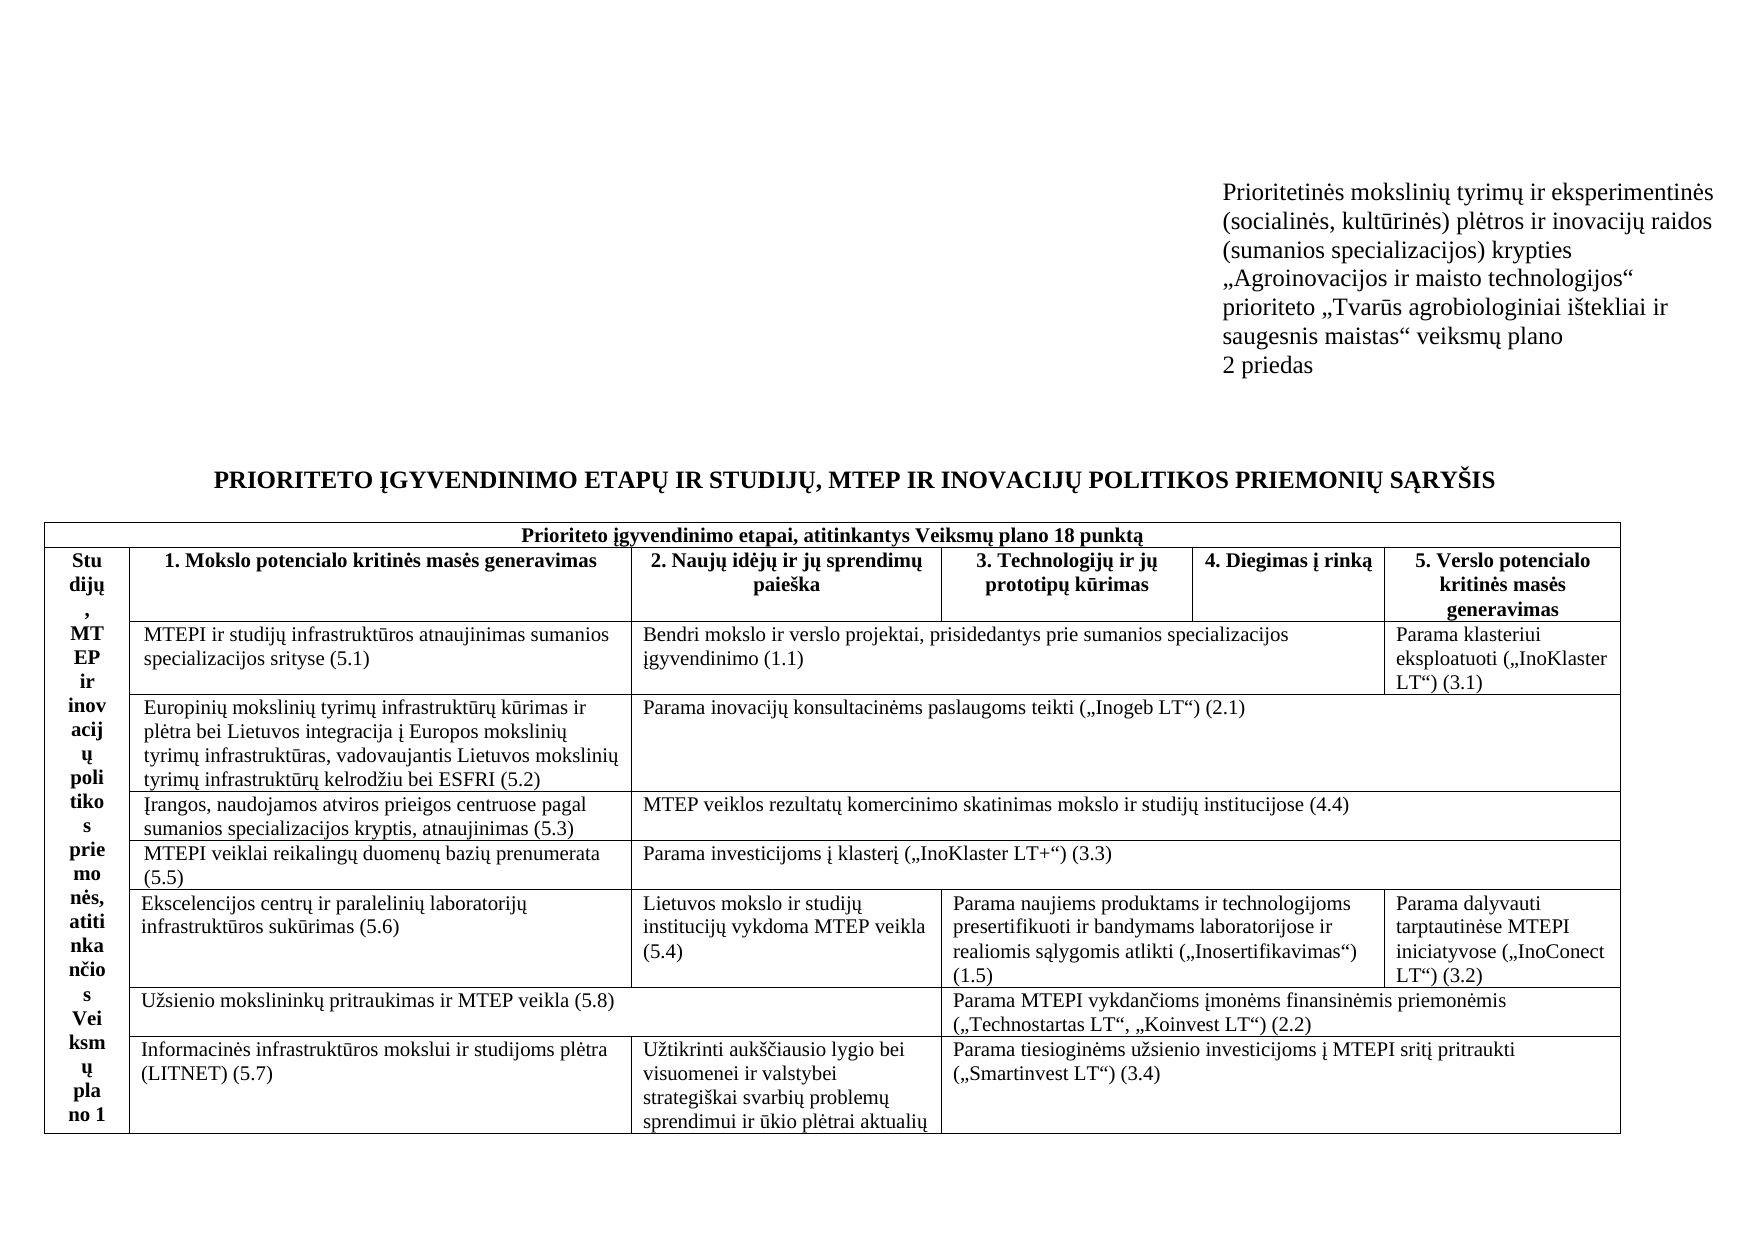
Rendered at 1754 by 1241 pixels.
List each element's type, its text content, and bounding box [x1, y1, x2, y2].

table_cell Ekscelencijos centrų ir paralelinių laboratorijų infrastruktūros sukūrimas (5.6) [130, 890, 631, 987]
table_cell MTEPI veiklai reikalingų duomenų bazių prenumerata (5.5) [130, 841, 631, 889]
text PRIORITETO ĮGYVENDINIMO ETAPŲ IR STUDIJŲ, MTEP IR INOVACIJŲ POLITIKOS PRIEMONIŲ SĄRYŠIS [44, 465, 1665, 493]
table_cell 2. Naujų idėjų ir jų sprendimų paieška [632, 548, 941, 621]
table_cell 1. Mokslo potencialo kritinės masės generavimas [130, 548, 631, 621]
table_cell Įrangos, naudojamos atviros prieigos centruose pagal sumanios specializacijos kryptis, atnaujinimas (5.3) [130, 792, 631, 840]
table_cell Parama naujiems produktams ir technologijoms presertifikuoti ir bandymams laboratorijose ir realiomis sąlygomis atlikti („Inosertifikavimas“) (1.5) [942, 890, 1384, 987]
table_cell Parama dalyvauti tarptautinėse MTEPI iniciatyvose („InoConect LT“) (3.2) [1385, 890, 1620, 987]
table_cell [44, 407, 1754, 436]
table_cell MTEPI ir studijų infrastruktūros atnaujinimas sumanios specializacijos srityse (5.1) [130, 622, 631, 694]
table_header Prioritetinės mokslinių tyrimų ir eksperimentinės (socialinės, kultūrinės) plėtros ir inovacijų raidos (sumanios specializacijos) krypties „Agroinovacijos ir maisto technologijos“ prioriteto „Tvarūs agrobiologiniai ištekliai ir saugesnis maistas“ veiksmų plano 2 priedas [44, 177, 1754, 407]
table_header Prioriteto įgyvendinimo etapai, atitinkantys Veiksmų plano 18 punktą [45, 523, 1620, 547]
table_cell Parama MTEPI vykdančioms įmonėms finansinėmis priemonėmis („Technostartas LT“, „Koinvest LT“) (2.2) [942, 988, 1620, 1036]
table_cell Parama inovacijų konsultacinėms paslaugoms teikti („Inogeb LT“) (2.1) [632, 695, 1620, 791]
table_cell Parama klasteriui eksploatuoti („InoKlaster LT“) (3.1) [1385, 622, 1620, 694]
table_cell Parama investicijoms į klasterį („InoKlaster LT+“) (3.3) [632, 841, 1620, 889]
table_cell Lietuvos mokslo ir studijų institucijų vykdoma MTEP veikla (5.4) [632, 890, 941, 987]
table_cell 5. Verslo potencialo kritinės masės generavimas [1385, 548, 1620, 621]
table_cell MTEP veiklos rezultatų komercinimo skatinimas mokslo ir studijų institucijose (4.4) [632, 792, 1620, 840]
table_cell 3. Technologijų ir jų prototipų kūrimas [942, 548, 1192, 621]
table_cell Studijų, MTEP ir inovacijų politikos priemonės, atitinkančios Veiksmų plano 1 [45, 548, 129, 1133]
table_cell Užsienio mokslininkų pritraukimas ir MTEP veikla (5.8) [130, 988, 941, 1036]
table_cell Europinių mokslinių tyrimų infrastruktūrų kūrimas ir plėtra bei Lietuvos integracija į Europos mokslinių tyrimų infrastruktūras, vadovaujantis Lietuvos mokslinių tyrimų infrastruktūrų kelrodžiu bei ESFRI (5.2) [130, 695, 631, 791]
table_cell Užtikrinti aukščiausio lygio bei visuomenei ir valstybei strategiškai svarbių problemų sprendimui ir ūkio plėtrai aktualių [632, 1037, 941, 1133]
table_cell 4. Diegimas į rinką [1193, 548, 1384, 621]
table_cell Parama tiesioginėms užsienio investicijoms į MTEPI sritį pritraukti („Smartinvest LT“) (3.4) [942, 1037, 1620, 1133]
table_cell Informacinės infrastruktūros mokslui ir studijoms plėtra (LITNET) (5.7) [130, 1037, 631, 1133]
table_cell Bendri mokslo ir verslo projektai, prisidedantys prie sumanios specializacijos įgyvendinimo (1.1) [632, 622, 1384, 694]
